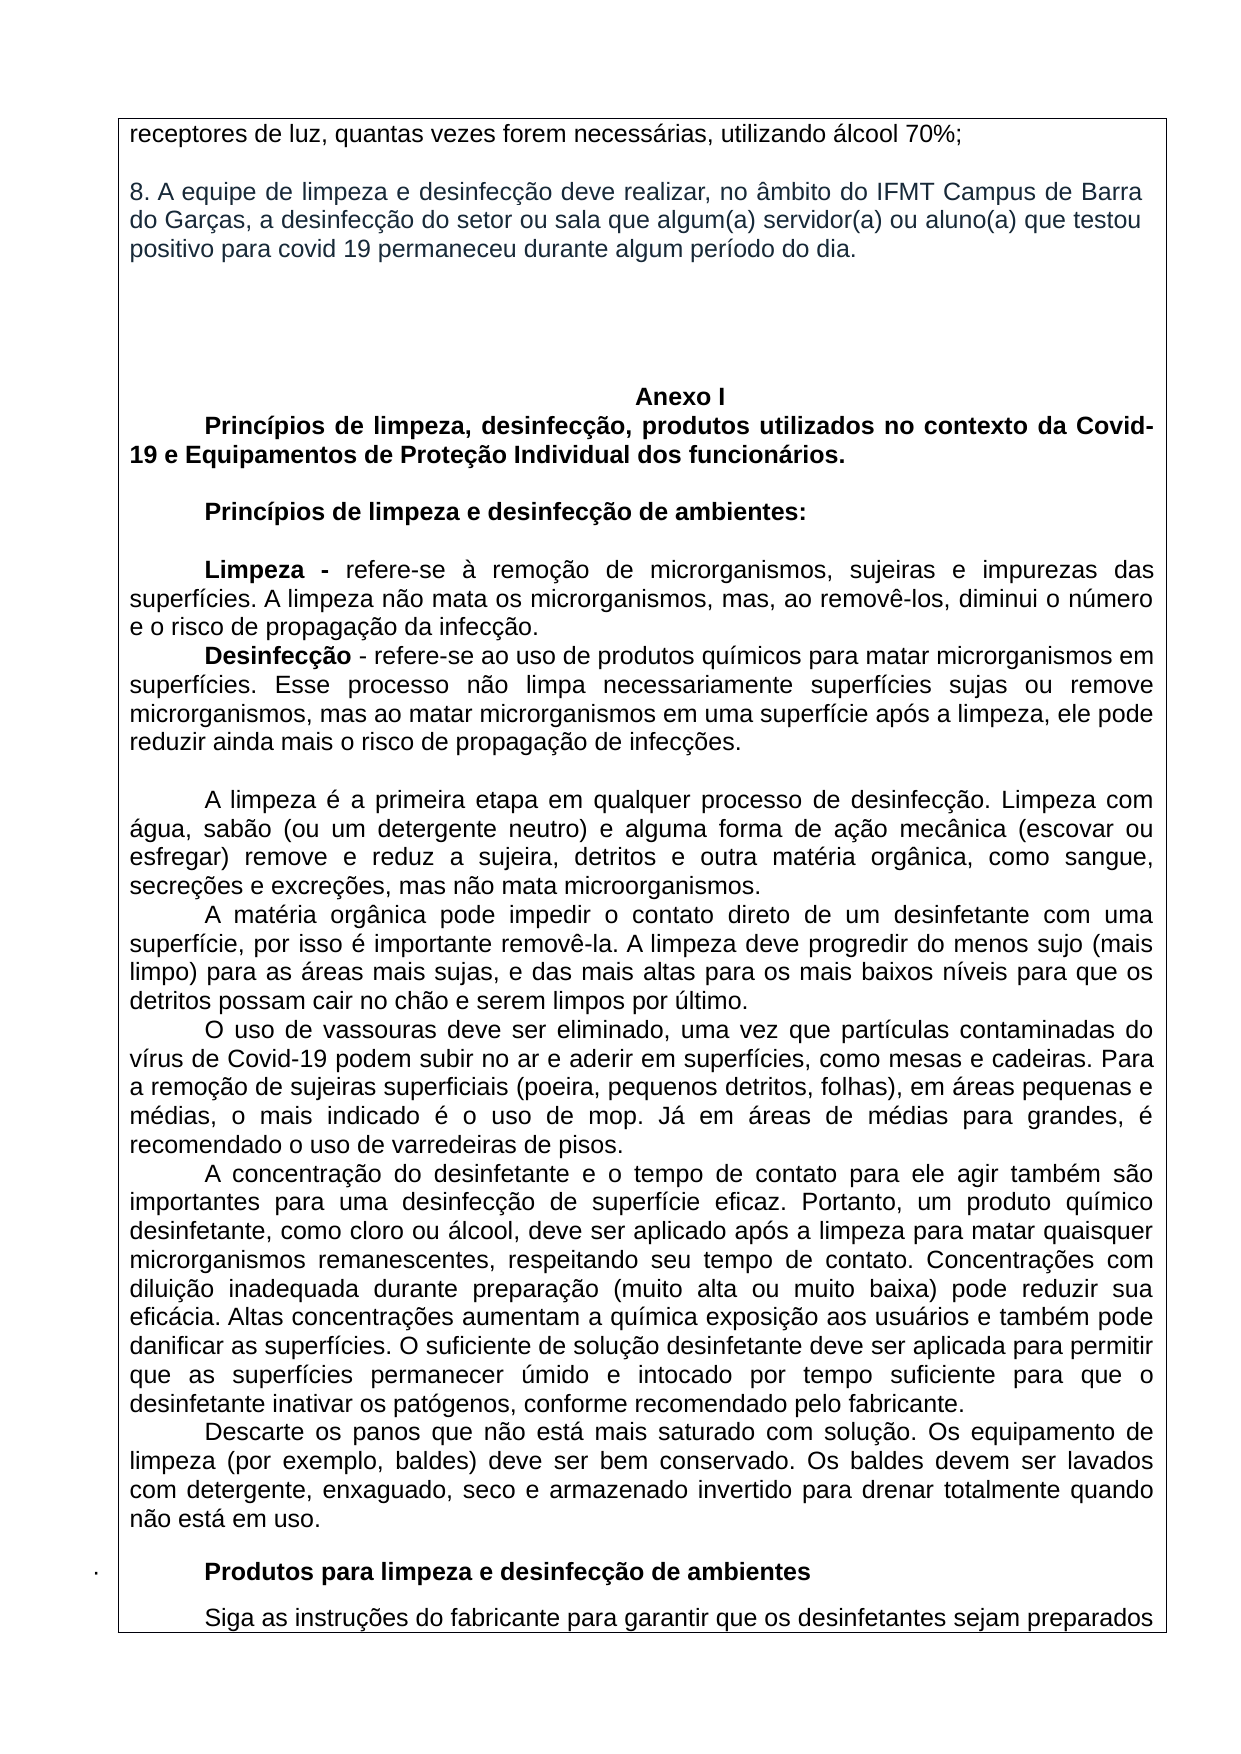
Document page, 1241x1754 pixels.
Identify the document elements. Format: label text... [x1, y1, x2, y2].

table_cell RECOMENDAÇÕES TÉCNICAS GERAIS Procedimentos de segurança para a equipe de Limpeza e Desinfecção O vírus da COVID-19 é transmitido principalmente a partir de gotículas respiratórias, por contato próximo entre pessoas, em ambientes fechados e também por superfícies. Estudos avaliaram a persistência do vírus da COVID-19 em superfícies diferentes, e descobriram que o novo coronavírus permaneceu viável até 1 dia em tecido e madeira, até 2 dias em vidro, 4 dias em aço inoxidável e plástico e até 7 dias na camada externa de uma máscara médica. Por isso a limpeza e desinfecção é importante. 1. Pelo menos duas vezes ao dia, de preferência três vezes diariamente, em particular para superfícies de alto toque (maçanetas, interruptores de luz, balcões, torneiras, bacias de pia, superfícies de banheiro e torneiras, portas e janelas, cozinha e áreas de preparação de alimentos, bancadas, dispositivos pessoais com tela sensível ao toque, pessoais como teclados de computador e superfícies de trabalho, finalmente, piso); 2. Durante a limpeza e desinfecção de ambientes todos devem se afastar do local para evitar a exposição a produtos químicos, portanto, fica autorizado apenas à equipe em uso de Equipamentos de Proteção Individuais (EPIs); 3. Os empregadores devem desenvolver políticas para proteção dos trabalhadores e fornecer treinamento a toda a equipe de desinfecção antes de realizar os procedimentos. O treinamento deve incluir quais EPIs são necessários, bem como a maneira de vestir, utilizar, retirar e descartar corretamente os mesmos, e os riscos dos produtos químicos utilizados. Além disso, deverão elaborar protocolos e diretrizes apropriados, bem como orientações atualizadas/adicionais para que a desinfecção seja seguida corretamente. Para saber sobre os EPIs, rotina de higiene e desinfecção e quais produtos utilizar, acesse o Anexo I; 4. A equipe de limpeza e desinfecção deve usar luvas, máscara, touca, óculos, avental, botas, e se possível Face shield durante todo o procedimento. Os EPIs devem ser removidos com cuidado, podendo ter resquícios dos produtos químicos. As luvas devem ser removidas após a desinfecção; 5. A equipe deve higienizar as mãos com frequência com água e sabonete ou álcool gel 70%, inclusive imediatamente após remover as luvas; 6. A equipe deve relatar violações no EPI (por exemplo, rasgo nas luvas) ou qualquer exposição potencial ao supervisor; 7. Fica sob responsabilidade dos servidores e alunos realizarem as demais desinfecções diárias de computadores, celulares, telefones, mesas, materiais de escritório, trincos, receptores de luz, quantas vezes forem necessárias, utilizando álcool 70%; 8. A equipe de limpeza e desinfecção deve realizar, no âmbito do IFMT Campus de Barra do Garças, a desinfecção do setor ou sala que algum(a) servidor(a) ou aluno(a) que testou positivo para covid 19 permaneceu durante algum período do dia. Anexo I Princípios de limpeza, desinfecção, produtos utilizados no contexto da Covid-19 e Equipamentos de Proteção Individual dos funcionários. Princípios de limpeza e desinfecção de ambientes: Limpeza - refere-se à remoção de microrganismos, sujeiras e impurezas das superfícies. A limpeza não mata os microrganismos, mas, ao removê-los, diminui o número e o risco de propagação da infecção. Desinfecção - refere-se ao uso de produtos químicos para matar microrganismos em superfícies. Esse processo não limpa necessariamente superfícies sujas ou remove microrganismos, mas ao matar microrganismos em uma superfície após a limpeza, ele pode reduzir ainda mais o risco de propagação de infecções. A limpeza é a primeira etapa em qualquer processo de desinfecção. Limpeza com água, sabão (ou um detergente neutro) e alguma forma de ação mecânica (escovar ou esfregar) remove e reduz a sujeira, detritos e outra matéria orgânica, como sangue, secreções e excreções, mas não mata microorganismos. A matéria orgânica pode impedir o contato direto de um desinfetante com uma superfície, por isso é importante removê-la. A limpeza deve progredir do menos sujo (mais limpo) para as áreas mais sujas, e das mais altas para os mais baixos níveis para que os detritos possam cair no chão e serem limpos por último. O uso de vassouras deve ser eliminado, uma vez que partículas contaminadas do vírus de Covid-19 podem subir no ar e aderir em superfícies, como mesas e cadeiras. Para a remoção de sujeiras superficiais (poeira, pequenos detritos, folhas), em áreas pequenas e médias, o mais indicado é o uso de mop. Já em áreas de médias para grandes, é recomendado o uso de varredeiras de pisos. A concentração do desinfetante e o tempo de contato para ele agir também são importantes para uma desinfecção de superfície eficaz. Portanto, um produto químico desinfetante, como cloro ou álcool, deve ser aplicado após a limpeza para matar quaisquer microrganismos remanescentes, respeitando seu tempo de contato. Concentrações com diluição inadequada durante preparação (muito alta ou muito baixa) pode reduzir sua eficácia. Altas concentrações aumentam a química exposição aos usuários e também pode danificar as superfícies. O suficiente de solução desinfetante deve ser aplicada para permitir que as superfícies permanecer úmido e intocado por tempo suficiente para que o desinfetante inativar os patógenos, conforme recomendado pelo fabricante. Descarte os panos que não está mais saturado com solução. Os equipamento de limpeza (por exemplo, baldes) deve ser bem conservado. Os baldes devem ser lavados com detergente, enxaguado, seco e armazenado invertido para drenar totalmente quando não está em uso. · Produtos para limpeza e desinfecção de ambientes Siga as instruções do fabricante para garantir que os desinfetantes sejam preparados e manuseados com segurança, usando o equipamento de proteção individual (EPI) adequado para evitar exposição química. Para a escolha do desinfetantes deve levar em consideração o microorganismos direcionados (que no nosso caso é o vírus do Covid-19), a recomendação da concentração e tempo de contato, a compatibilidade do desinfetantes químicos e superfícies a serem tratadas, toxicidade, facilidade de uso e estabilidade do produto. O uso de produtos à base de cloro e outros para a desinfecção do vírus da Covid-19 Produtos baseados em hipoclorito de sódio (conhecido como água sanitária, Qboa) ou cálcio possuem um amplo espectro de atividade antimicrobiana e é eficaz contra vários patógenos comuns em várias concentrações. No contexto de COVID-19, é recomendado a concentração de 0,1% (1000 ppm) que inativará a grande maioria dos outros patógenos que podem estar presentes no ambiente. No entanto, ambientes com grande derramamentos de sangue e fluidos corporais (ou seja, mais de cerca de 10mL) uma concentração de 0,5% (5000 ppm) é recomendado. Também é eficaz o uso de álcool 70 a 90% e Peróxido de hidrogênio> 0,5%. O hipoclorito (água sanitária) é rapidamente inativado na presença de material de substâncias orgânicas, portanto, independentemente da concentração usada, é importante primeiro limpar as superfícies completamente com sabão e água ou detergente usando ação mecânica, como esfregar ou fricção. Deve-se evitar o contato deste produto com a luz do sol para evitar a perda do potencial de desinfecção. Dessa forma, depois de preparado, deve-se utilizar imediatamente. Altas concentrações de cloro podem levar a corrosão do metal e irritação da pele ou membrana mucosa, além de potenciais efeitos colaterais relacionados ao cheiro de cloro para pessoas vulneráveis, como pessoas com asma. Pode existir no mercado várias concentrações de hipoclorito de sódio (água sanitária). Portanto, para atingir a concentração desejada, é necessário preparar hipoclorito de sódio por diluição da solução aquosa básica com uma determinada proporção de água limpa para produzir a concentração final desejada. Recomenda-se que após a preparação da água sanitária diluída, esta seja utilizada imediatamente. A solução pode ser utilizada: em borrifadores; colocados em panos de limpeza para superfícies de motos e carros, mesas e bancadas, entre outros. em tapetes na entrada dos locais de uso comum, dentre outros. não deve ser misturada com outros produtos. não deve ser utilizado em metais, pois é um forte oxidante não deve ser utilizado em aparelhos eletrônicos. A água sanitária diluída, deve-se aplicá-la ao local desejado e aguardar 10 minutos, para posteriormente realizar a remoção com um pano seco ou úmido limpo. Para limpeza de superfícies, deve ser sempre limpo com água e sabão ou detergente para remover a matéria orgânica primeiro, seguido pela desinfecção. Além do hipoclorito de sódio (alvejante-água sanitária) usado em uma concentração recomendada de 0,1%, pode ser utilizado alternativamente, álcool com concentração de 70%-90% para desinfecção de superfícies. Recomendamos utilizar álcool 70 a 90% nos seguintes locais: Celulares, telefones, tablets, telas de computadores, teclados, mouses; Mesas, maçanetas Equipamentos de proteção individual compatíveis para produtos desinfetantes: É necessário utilizar: óculos de segurança ou protetor facial (faceshield), luvas resistentes de borracha, máscara cirúrgica, avental impermeável, camisas de mangas compridas, sapatos de trabalho fechados ou botas impermeáveis; ·EPIs adicionais podem ser necessários com base nos produtos desinfetantes usados devido ao risco de respingos. Os EPIs devem ser removidos com cuidado para evitar a contaminação do usuário e da área circundante. As luvas devem ser removidas após a desinfecção, caso sejam do tipo não reutilizável devem ser descartadas em saco plástico e colocadas em lixeira. Desinfetantes são tóxicos e podem causar irritação da pele e olhos. Realize o preparo das soluções desinfetante sempre em áreas bem ventiladas, usando todos os EPIs necessários para sua proteção. REFERÊNCIAS: IFMT. IN 9 /2022 – RTR-GAB/RTR/IFMT. Instrução normativa nº9, Estabelece o Protocolo de Biossegurança para Retorno Gradual às Atividades Presenciais do Instituto Federal de Educação, Ciência e Tecnologia de Mato Grosso – IFMT. 05 de abril de 2022. IN 5/2021 – RTR-GAB/RTR/IFMT. Instrução normativa nº5, Protocolo de Biossegurança para Retorno Gradual as Atividades Presenciais do Instituto Federal de Educação, Ciência e Tecnologia de Mato Grosso – IFMT. 29 de setembro de 2021. Organização Mundial da Saúde (OMS). Cleaning and disinfection of environmental surfaces in the context of COVID-19. Interim guidance.15 May 2020. 8p. Associação Brasileira do Mercado de Limpeza Profissional (ABRALIMP).MANUAL DE PROCEDIMENTOS DE LIMPEZA DURANTE A PANDEMIA DE COVID-19.16 p. Disponível em: . Acesso em: 18 de out. 2021. Elaborado por: MARIA LUIZA VILELA Revisado pelo Comitê Local de Medidas Preventivas e Orientações sobre o COVID-19. [119, 119, 1166, 1632]
